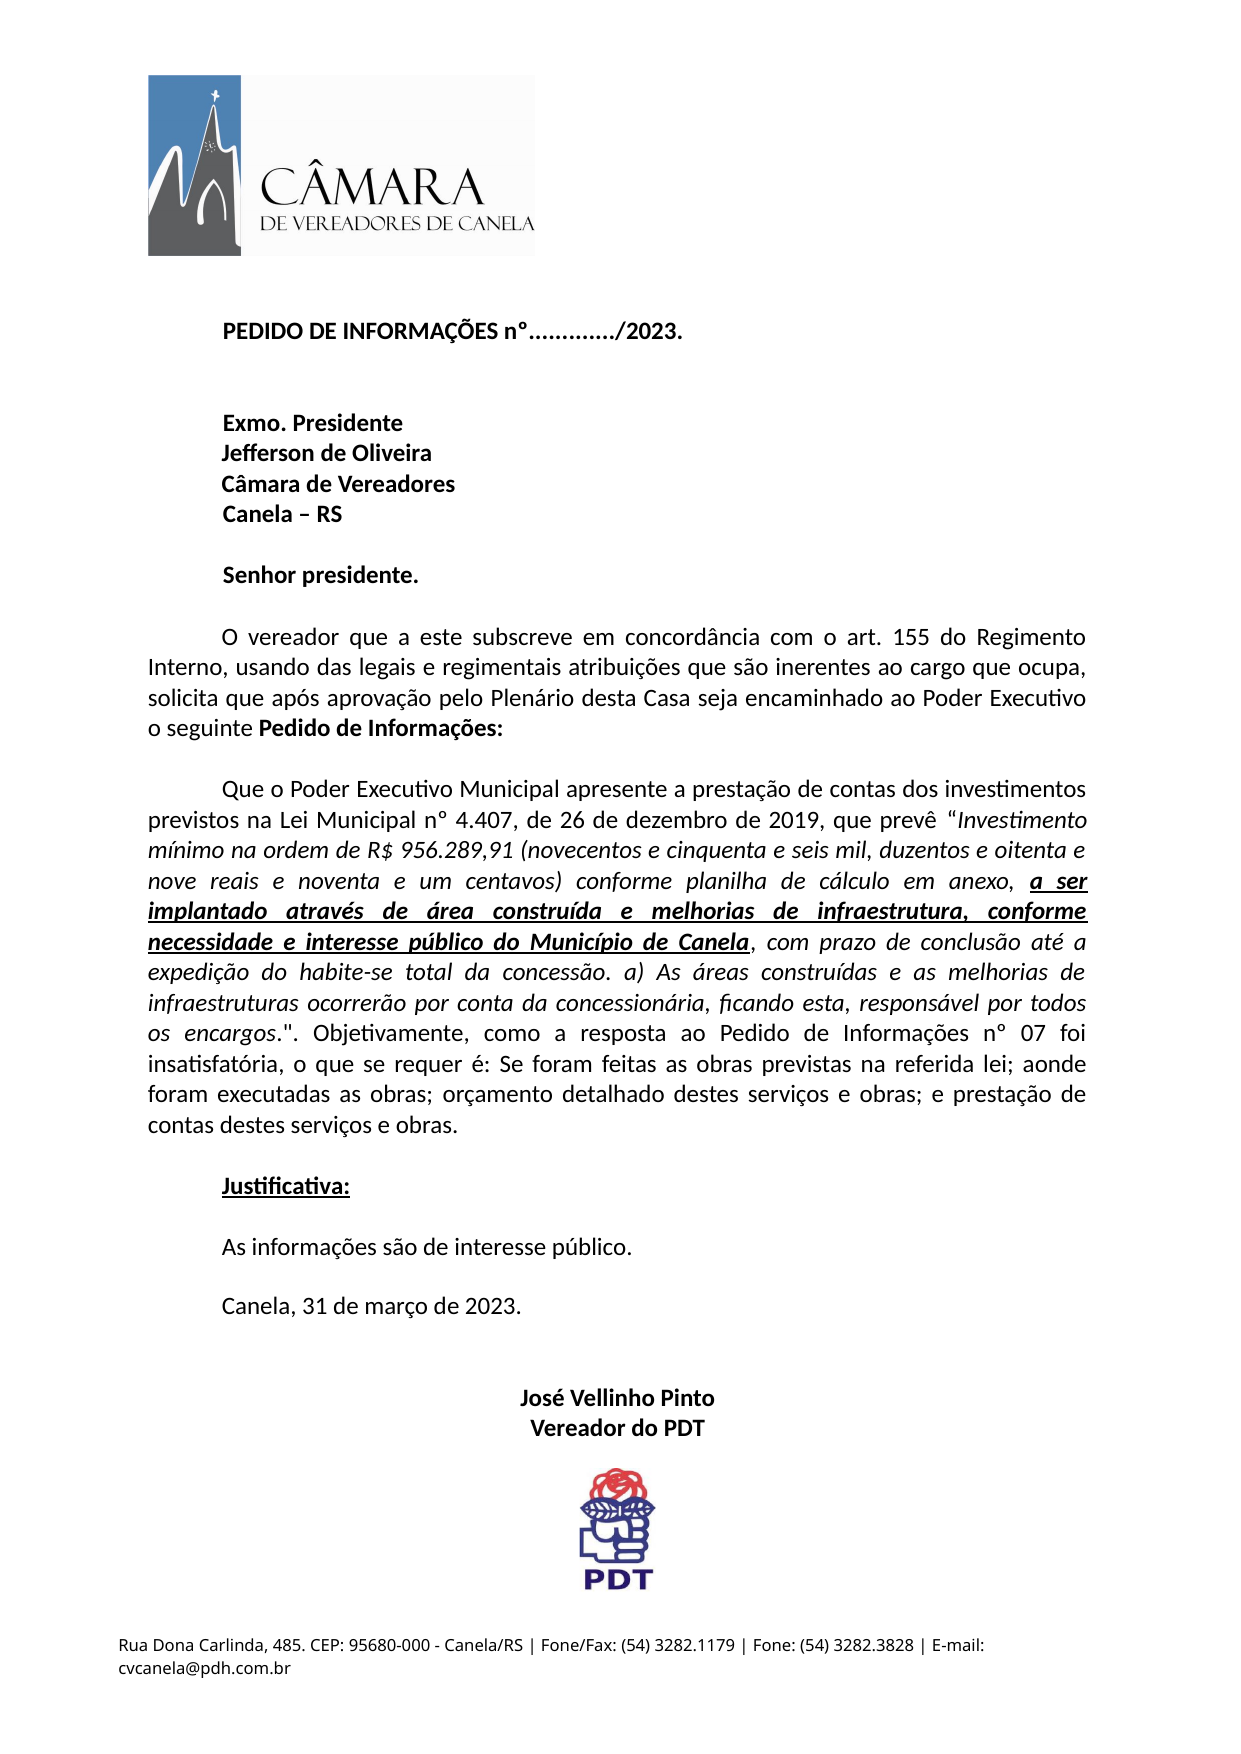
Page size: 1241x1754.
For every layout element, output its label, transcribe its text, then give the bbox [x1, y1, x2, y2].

text PEDIDO DE INFORMAÇÕES nº............./2023. [148, 315, 1087, 346]
text José Vellinho Pinto [148, 1382, 1087, 1412]
text Câmara de Vereadores [148, 468, 1087, 498]
text Jefferson de Oliveira [148, 437, 1087, 468]
text Vereador do PDT [148, 1412, 1087, 1443]
text Canela – RS [148, 498, 1087, 529]
text Senhor presidente. [148, 559, 1087, 590]
text As informações são de interesse público. [148, 1201, 1087, 1262]
text Justificativa: [148, 1170, 1087, 1201]
text O vereador que a este subscreve em concordância com o art. 155 do Regimento Interno, usando das legais e regimentais atribuições que são inerentes ao cargo que ocupa, solicita que após aprovação pelo Plenário desta Casa seja encaminhado ao Poder Executivo o seguinte Pedido de Informações: [148, 621, 1087, 743]
text Canela, 31 de março de 2023. [148, 1290, 1087, 1321]
picture [147, 75, 535, 256]
text Exmo. Presidente [148, 407, 1087, 437]
picture [579, 1468, 656, 1595]
text Que o Poder Executivo Municipal apresente a prestação de contas dos investimentos previstos na Lei Municipal nº 4.407, de 26 de dezembro de 2019, que prevê “Investimento mínimo na ordem de R$ 956.289,91 (novecentos e cinquenta e seis mil, duzentos e oitenta e nove reais e noventa e um centavos) conforme planilha de cálculo em anexo, a ser implantado através de área construída e melhorias de infraestrutura, conforme [148, 773, 1087, 921]
text necessidade e interesse público do Município de Canela, com prazo de conclusão até a expedição do habite-se total da concessão. a) As áreas construídas e as melhorias de infraestruturas ocorrerão por conta da concessionária, ficando esta, responsável por todos os encargos.". Objetivamente, como a resposta ao Pedido de Informações nº 07 foi insatisfatória, o que se requer é: Se foram feitas as obras previstas na referida lei; aonde foram executadas as obras; orçamento detalhado destes serviços e obras; e prestação de contas destes serviços e obras. [148, 923, 1087, 1139]
